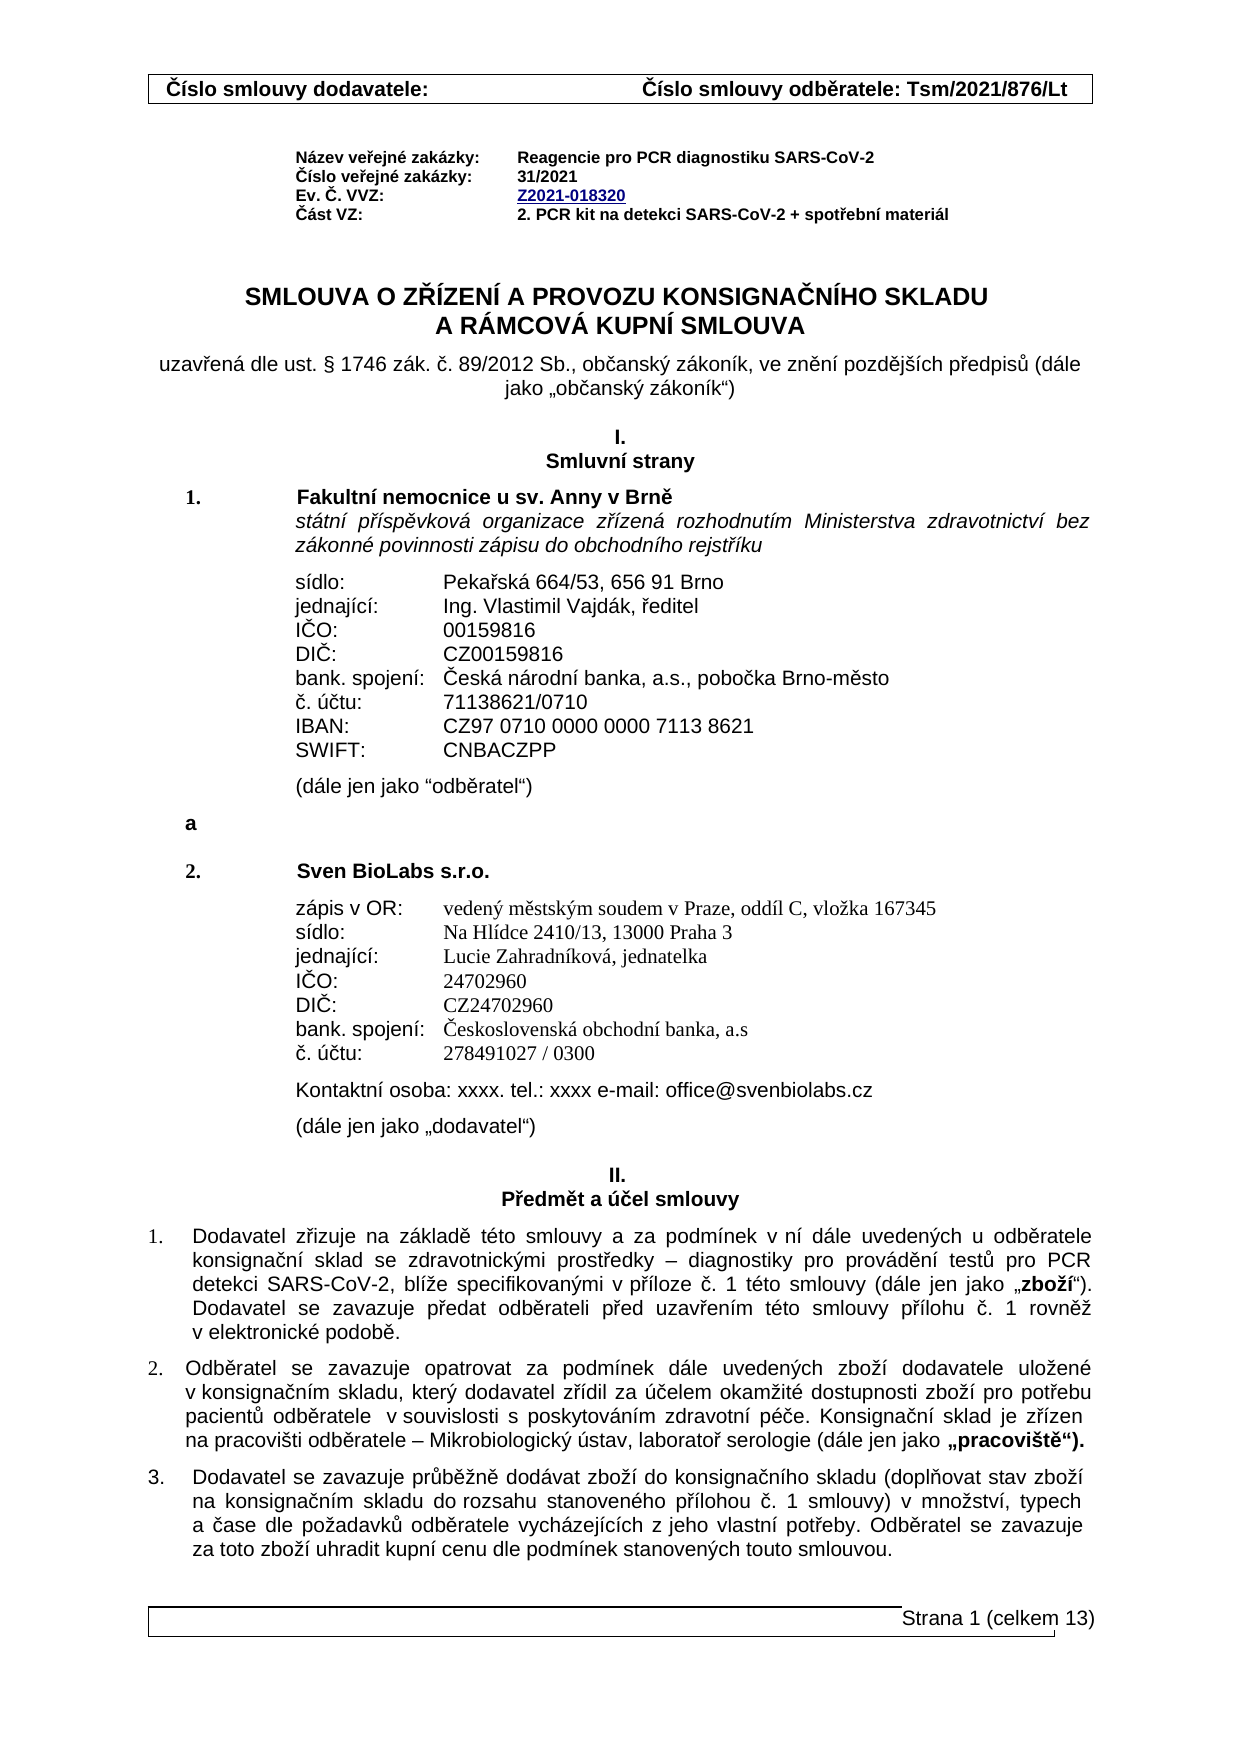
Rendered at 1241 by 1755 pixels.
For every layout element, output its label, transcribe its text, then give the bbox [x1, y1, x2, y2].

text jednající: Ing. Vlastimil Vajdák, ředitel [221, 594, 1093, 618]
text Ev. Č. VVZ: Z2021-018320 [295, 186, 1093, 205]
text jednající: Lucie Zahradníková, jednatelka [148, 944, 1093, 968]
text DIČ: CZ00159816 [221, 642, 1093, 666]
text bank. spojení: Československá obchodní banka, a.s [148, 1017, 1093, 1041]
text sídlo: Pekařská 664/53, 656 91 Brno [221, 570, 1093, 594]
text sídlo: Na Hlídce 2410/13, 13000 Praha 3 [148, 920, 1093, 944]
text Číslo veřejné zakázky: 31/2021 [295, 167, 1093, 186]
text IBAN: CZ97 0710 0000 0000 7113 8621 [221, 713, 1093, 737]
text Smluvní strany [148, 449, 1093, 473]
text Název veřejné zakázky: Reagencie pro PCR diagnostiku SARS-CoV-2 [295, 148, 1093, 167]
text Část VZ: 2. PCR kit na detekci SARS-CoV-2 + spotřební materiál [295, 205, 1093, 224]
list Dodavatel se zavazuje průběžně dodávat zboží do konsignačního skladu (doplňovat stav zboží na konsignačním skladu do rozsahu stanoveného přílohou č. 1 smlouvy) v množství, typech a čase dle požadavků odběratele vycházejících z jeho vlastní potřeby. Odběratel se zavazuje za toto zboží uhradit kupní cenu dle podmínek stanovených touto smlouvou. [148, 1464, 1093, 1560]
text IČO: 00159816 [221, 618, 1093, 642]
text zápis v OR: vedený městským soudem v Praze, oddíl C, vložka 167345 [148, 896, 1093, 920]
text DIČ: CZ24702960 [148, 993, 1093, 1017]
text bank. spojení: Česká národní banka, a.s., pobočka Brno-město [221, 666, 1093, 689]
list Odběratel se zavazuje opatrovat za podmínek dále uvedených zboží dodavatele uložené v konsignačním skladu, který dodavatel zřídil za účelem okamžité dostupnosti zboží pro potřebu pacientů odběratele v souvislosti s poskytováním zdravotní péče. Konsignační sklad je zřízen na pracovišti odběratele – Mikrobiologický ústav, laboratoř serologie (dále jen jako „pracoviště“). [148, 1356, 1093, 1452]
text a [148, 810, 1093, 834]
list Dodavatel zřizuje na základě této smlouvy a za podmínek v ní dále uvedených u odběratele konsignační sklad se zdravotnickými prostředky – diagnostiky pro provádění testů pro PCR detekci SARS-CoV-2, blíže specifikovanými v příloze č. 1 této smlouvy (dále jen jako „zboží“). Dodavatel se zavazuje předat odběrateli před uzavřením této smlouvy přílohu č. 1 rovněž v elektronické podobě. [148, 1223, 1093, 1343]
text SMLOUVA O ZŘÍZENÍ A PROVOZU KONSIGNAČNÍHO SKLADU [148, 282, 1093, 311]
list Fakultní nemocnice u sv. Anny v Brně [185, 485, 1093, 509]
text SWIFT: CNBACZPP [221, 737, 1093, 761]
text II. [148, 1163, 1093, 1187]
text č. účtu: 71138621/0710 [221, 689, 1093, 713]
text A RÁMCOVÁ KUPNÍ SMLOUVA [148, 311, 1093, 339]
list Sven BioLabs s.r.o. [185, 859, 1093, 883]
text č. účtu: 278491027 / 0300 [148, 1041, 1093, 1065]
text státní příspěvková organizace zřízená rozhodnutím Ministerstva zdravotnictví bez zákonné povinnosti zápisu do obchodního rejstříku [295, 509, 1093, 557]
text uzavřená dle ust. § 1746 zák. č. 89/2012 Sb., občanský zákoník, ve znění pozdějších předpisů (dále jako „občanský zákoník“) [148, 352, 1093, 400]
text I. [148, 425, 1093, 449]
text IČO: 24702960 [148, 968, 1093, 993]
text (dále jen jako “odběratel“) [222, 774, 1093, 798]
text (dále jen jako „dodavatel“) [295, 1114, 1093, 1138]
text Kontaktní osoba: xxxx. tel.: xxxx e-mail: office@svenbiolabs.cz [295, 1078, 1093, 1102]
text Předmět a účel smlouvy [148, 1187, 1093, 1211]
